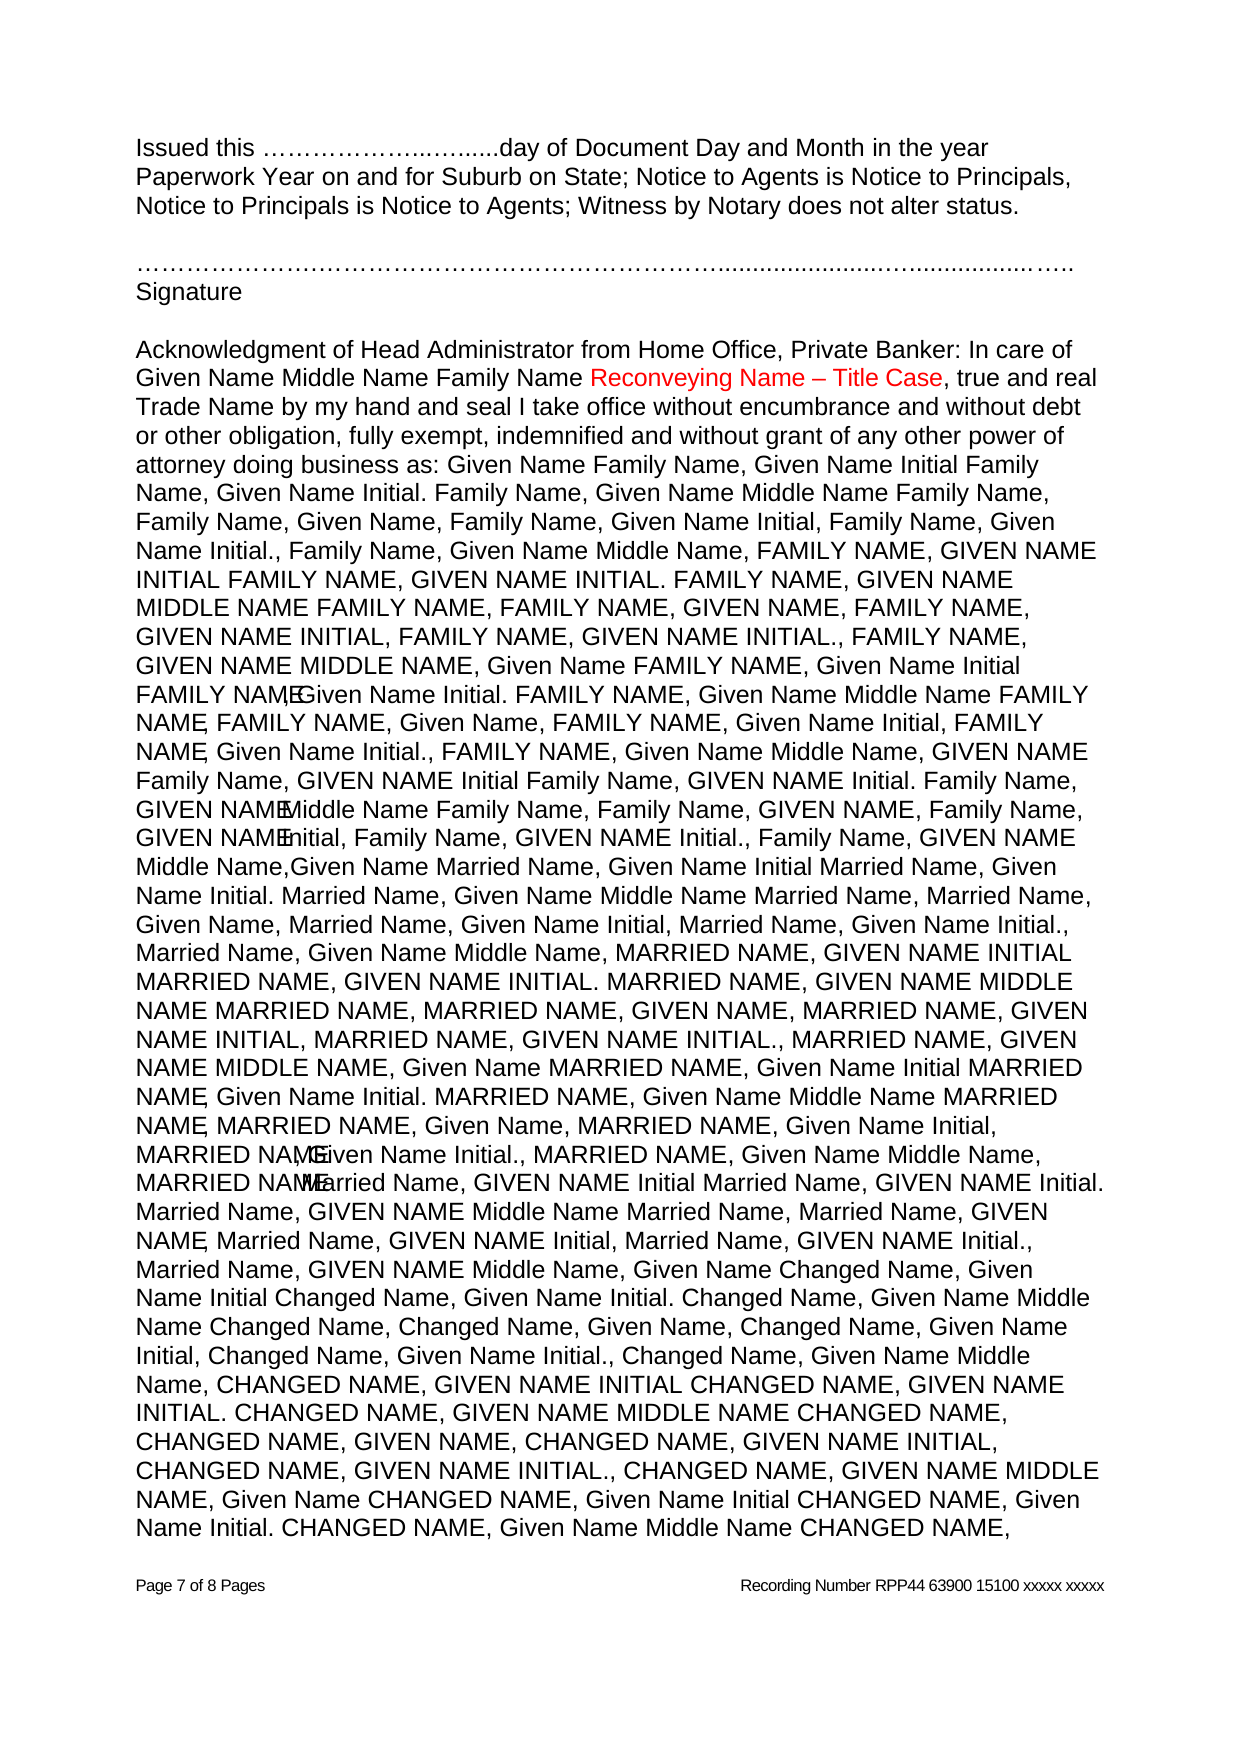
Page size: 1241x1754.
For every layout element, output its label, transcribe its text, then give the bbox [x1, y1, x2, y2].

text Issued this ………………...…......day of Document Day and Month in the year Paperwork Year on and for Suburb on State; Notice to Agents is Notice to Principals, Notice to Principals is Notice to Agents; Witness by Notary does not alter status. [135, 133, 1105, 219]
text ………………….…………………………………………........................….................. ….. Signature [135, 248, 1105, 306]
text Acknowledgment of Head Administrator from Home Office, Private Banker: In care of Given Name Middle Name Family Name Reconveying Name – Title Case, true and real Trade Name by my hand and seal I take office without encumbrance and without debt or other obligation, fully exempt, indemnified and without grant of any other power of attorney doing business as: Given Name Family Name, Given Name Initial Family Name, Given Name Initial. Family Name, Given Name Middle Name Family Name, Family Name, Given Name, Family Name, Given Name Initial, Family Name, Given Name Initial., Family Name, Given Name Middle Name, Family Name, Given Name Initial Family Name, Given Name Initial. Family Name, Given Name Middle Name Family Name, Family Name, Given Name, Family Name, Given Name Initial, Family Name, Given Name Initial., Family Name, Given Name Middle Name, Given Name Family Name, Given Name Initial Family Name, Given Name Initial. Family Name, Given Name Middle Name Family Name, Family Name, Given Name, Family Name, Given Name Initial, Family Name, Given Name Initial., Family Name, Given Name Middle Name, Given Name Family Name, Given Name Initial Family Name, Given Name Initial. Family Name, Given Name Middle Name Family Name, Family Name, Given Name, Family Name, Given Name Initial, Family Name, Given Name Initial., Family Name, Given Name Middle Name,Given Name Married Name, Given Name Initial Married Name, Given Name Initial. Married Name, Given Name Middle Name Married Name, Married Name, Given Name, Married Name, Given Name Initial, Married Name, Given Name Initial., Married Name, Given Name Middle Name, Married Name, Given Name Initial Married Name, Given Name Initial. Married Name, Given Name Middle Name Married Name, Married Name, Given Name, Married Name, Given Name Initial, Married Name, Given Name Initial., Married Name, Given Name Middle Name, Given Name Married Name, Given Name Initial Married Name, Given Name Initial. Married Name, Given Name Middle Name Married Name, Married Name, Given Name, Married Name, Given Name Initial, Married Name, Given Name Initial., Married Name, Given Name Middle Name, Married Name Married Name, Given Name Initial Married Name, Given Name Initial. Married Name, Given Name Middle Name Married Name, Married Name, Given Name, Married Name, Given Name Initial, Married Name, Given Name Initial., Married Name, Given Name Middle Name, Given Name Changed Name, Given Name Initial Changed Name, Given Name Initial. Changed Name, Given Name Middle Name Changed Name, Changed Name, Given Name, Changed Name, Given Name Initial, Changed Name, Given Name Initial., Changed Name, Given Name Middle Name, Changed Name, Given Name Initial Changed Name, Given Name Initial. Changed Name, Given Name Middle Name Changed Name, Changed Name, Given Name, Changed Name, Given Name Initial, Changed Name, Given Name Initial., Changed Name, Given Name Middle Name, Given Name Changed Name, Given Name Initial Changed Name, Given Name Initial. Changed Name, Given Name Middle Name Changed Name, [135, 334, 1105, 1542]
